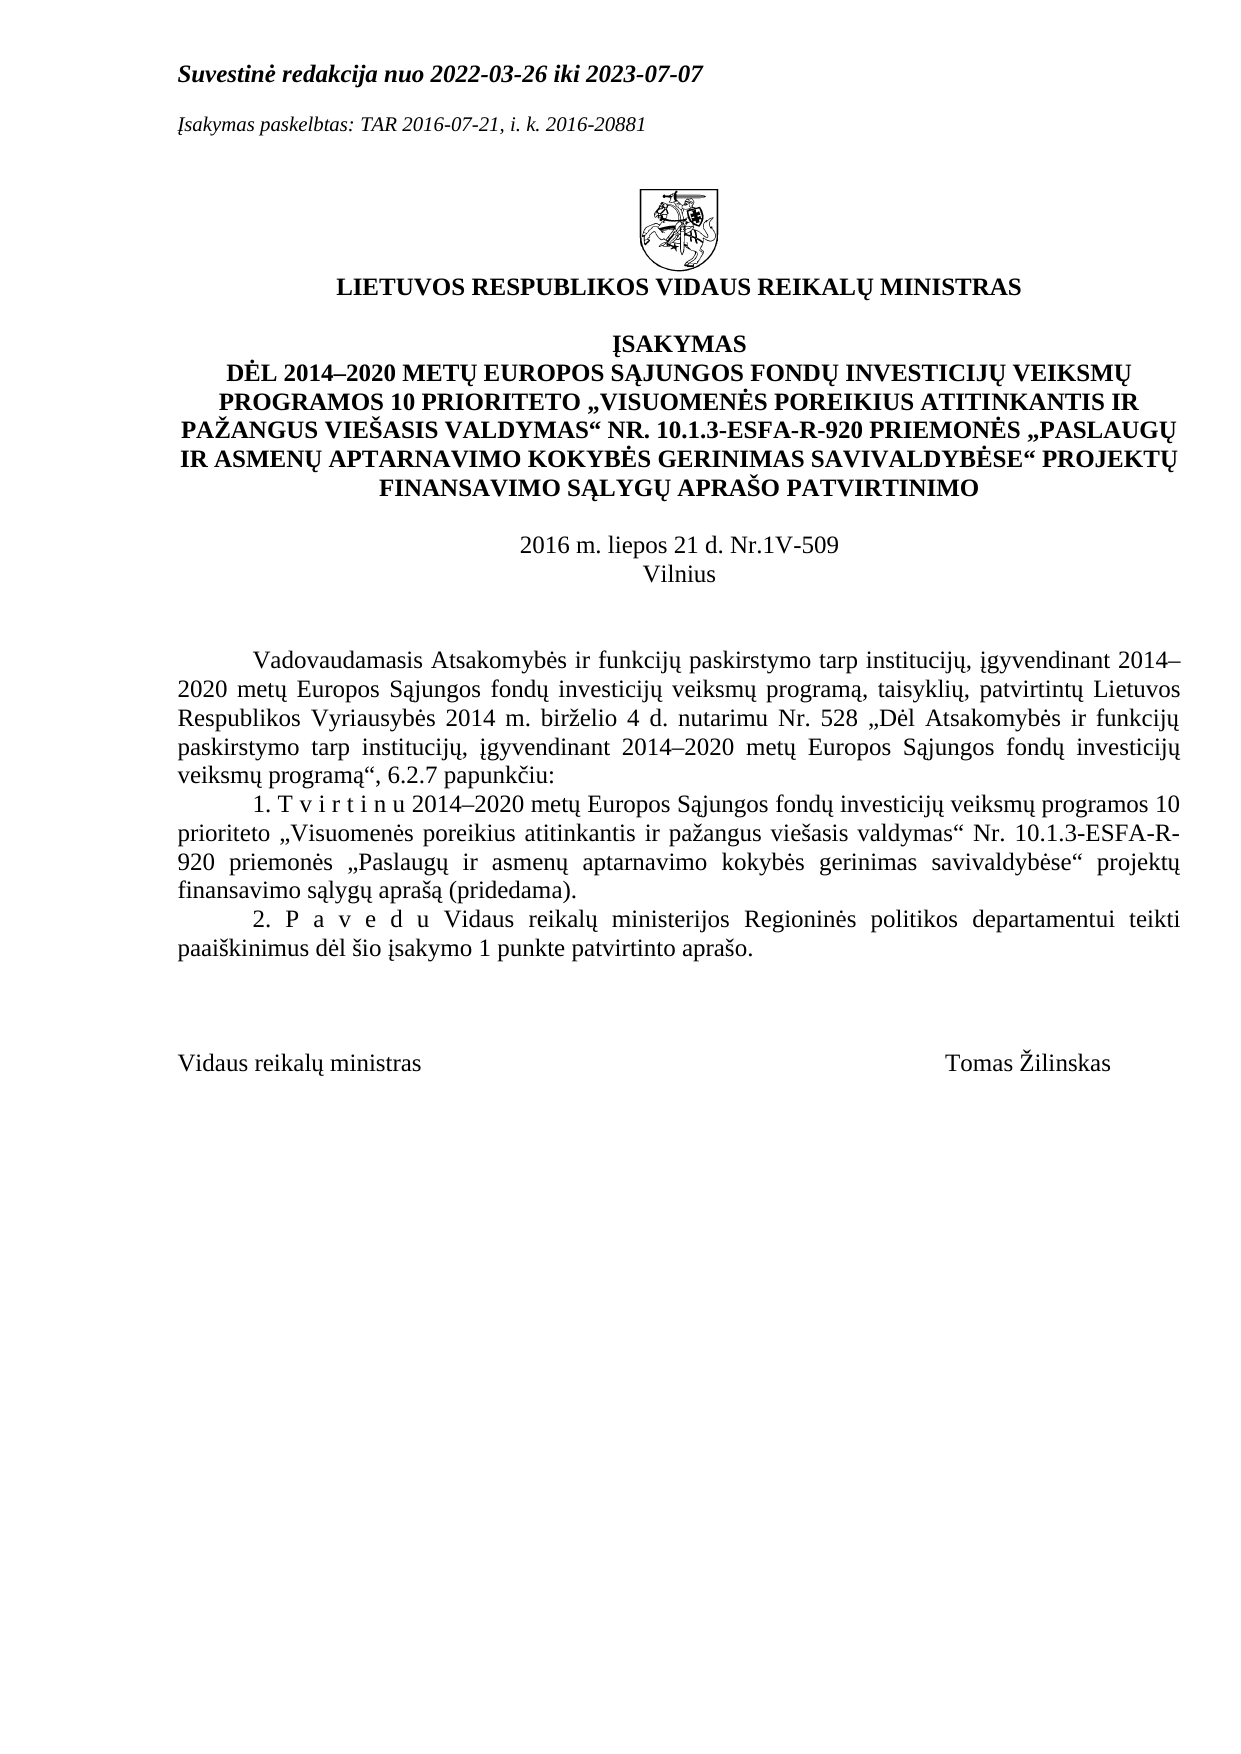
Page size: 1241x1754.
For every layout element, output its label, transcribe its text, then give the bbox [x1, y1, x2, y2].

text Vadovaudamasis Atsakomybės ir funkcijų paskirstymo tarp institucijų, įgyvendinant 2014–2020 metų Europos Sąjungos fondų investicijų veiksmų programą, taisyklių, patvirtintų Lietuvos Respublikos Vyriausybės 2014 m. birželio 4 d. nutarimu Nr. 528 „Dėl Atsakomybės ir funkcijų paskirstymo tarp institucijų, įgyvendinant 2014–2020 metų Europos Sąjungos fondų investicijų veiksmų programą“, 6.2.7 papunkčiu: [177, 645, 1181, 789]
text Vidaus reikalų ministras Tomas Žilinskas [177, 1048, 1181, 1077]
text 2016 m. liepos 21 d. Nr.1V-509 [177, 530, 1181, 559]
text 1. T v i r t i n u 2014–2020 metų Europos Sąjungos fondų investicijų veiksmų programos 10 prioriteto „Visuomenės poreikius atitinkantis ir pažangus viešasis valdymas“ Nr. 10.1.3-ESFA-R-920 priemonės „Paslaugų ir asmenų aptarnavimo kokybės gerinimas savivaldybėse“ projektų finansavimo sąlygų aprašą (pridedama). [177, 789, 1181, 904]
text ĮSAKYMAS [177, 329, 1181, 358]
text Vilnius [177, 559, 1181, 588]
text 2. P a v e d u Vidaus reikalų ministerijos Regioninės politikos departamentui teikti paaiškinimus dėl šio įsakymo 1 punkte patvirtinto aprašo. [177, 904, 1181, 962]
text Suvestinė redakcija nuo 2022-03-26 iki 2023-07-07 [177, 59, 1181, 88]
text LIETUVOS RESPUBLIKOS VIDAUS REIKALŲ MINISTRAS [177, 272, 1181, 300]
text DĖL 2014–2020 METŲ EUROPOS SĄJUNGOS FONDŲ INVESTICIJŲ VEIKSMŲ PROGRAMOS 10 PRIORITETO „VISUOMENĖS POREIKIUS ATITINKANTIS IR PAŽANGUS VIEŠASIS VALDYMAS“ NR. 10.1.3-ESFA-R-920 PRIEMONĖS „PASLAUGŲ IR ASMENŲ APTARNAVIMO KOKYBĖS GERINIMAS SAVIVALDYBĖSE“ PROJEKTŲ FINANSAVIMO SĄLYGŲ APRAŠO PATVIRTINIMO [177, 358, 1181, 502]
text Įsakymas paskelbtas: TAR 2016-07-21, i. k. 2016-20881 [177, 112, 1181, 136]
